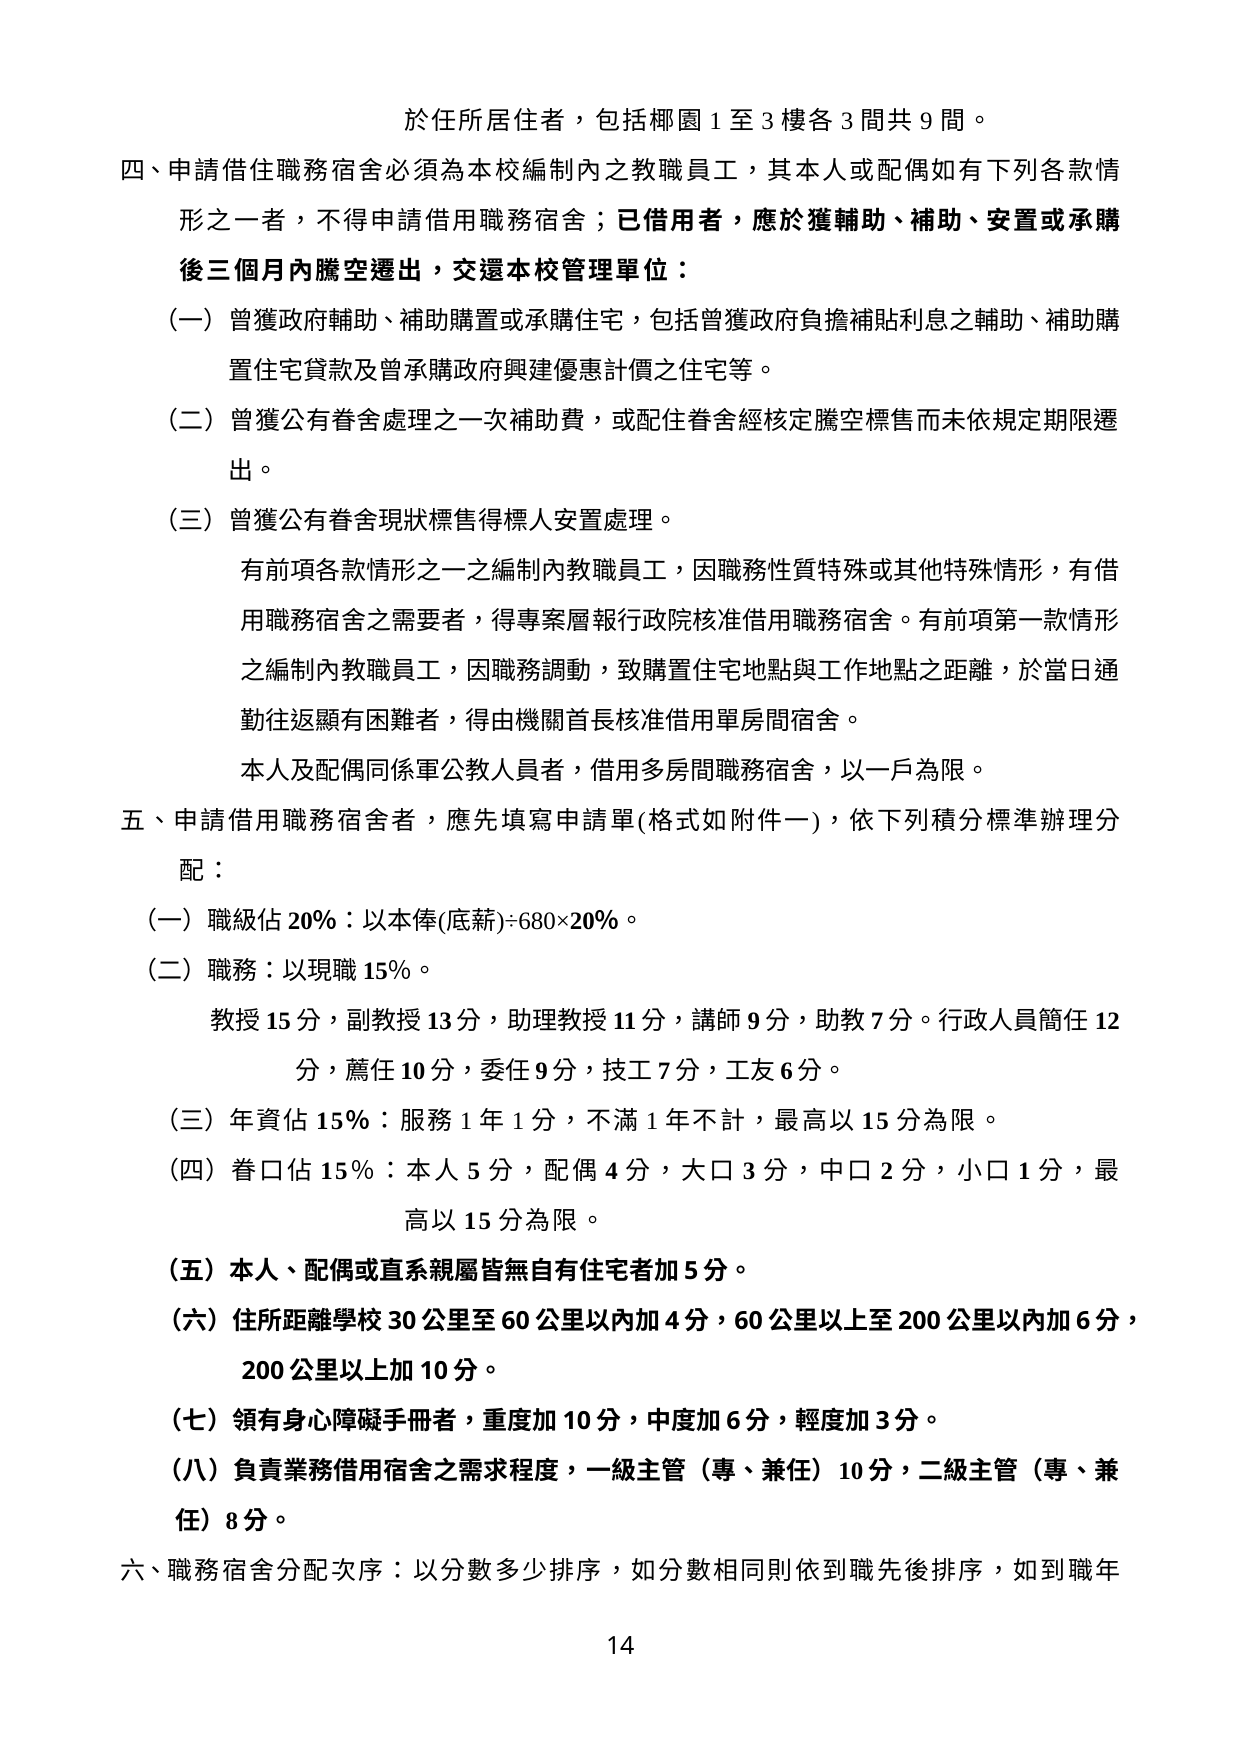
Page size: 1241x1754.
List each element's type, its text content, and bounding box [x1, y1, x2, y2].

text （七）領有身心障礙手冊者，重度加10分，中度加6分，輕度加3分。 [157, 1389, 1120, 1439]
text （三）年資佔15％：服務1年1分，不滿1年不計，最高以15分為限。 [154, 1089, 1120, 1139]
text 教授15分，副教授13分，助理教授11分，講師9分，助教7分。行政人員簡任12分，薦任10分，委任9分，技工7分，工友6分。 [120, 989, 1120, 1089]
text （二）曾獲公有眷舍處理之一次補助費，或配住眷舍經核定騰空標售而未依規定期限遷出。 [153, 389, 1120, 489]
text 有前項各款情形之一之編制內教職員工，因職務性質特殊或其他特殊情形，有借用職務宿舍之需要者，得專案層報行政院核准借用職務宿舍。有前項第一款情形之編制內教職員工，因職務調動，致購置住宅地點與工作地點之距離，於當日通勤往返顯有困難者，得由機關首長核准借用單房間宿舍。 [240, 539, 1120, 739]
text （五）本人、配偶或直系親屬皆無自有住宅者加5分。 [154, 1239, 1120, 1289]
text （一）曾獲政府輔助、補助購置或承購住宅，包括曾獲政府負擔補貼利息之輔助、補助購置住宅貸款及曾承購政府興建優惠計價之住宅等。 [153, 289, 1120, 389]
text 六、職務宿舍分配次序：以分數多少排序，如分數相同則依到職先後排序，如到職年 [120, 1539, 1120, 1589]
text （六）住所距離學校30公里至60公里以內加4分，60公里以上至200公里以內加6分，200公里以上加10分。 [158, 1289, 1120, 1389]
text 四、申請借住職務宿舍必須為本校編制內之教職員工，其本人或配偶如有下列各款情形之一者，不得申請借用職務宿舍；已借用者，應於獲輔助、補助、安置或承購後三個月內騰空遷出，交還本校管理單位： [120, 139, 1120, 289]
text （三）單房間職務宿舍：供本校編制內人員本人因職務特別需要或服務偏遠地區，於任所居住者，包括椰園1至3樓各3間共9間。 [154, 89, 1120, 139]
text 五、申請借用職務宿舍者，應先填寫申請單(格式如附件一)，依下列積分標準辦理分配： [120, 789, 1120, 889]
text （八）負責業務借用宿舍之需求程度，一級主管（專、兼任）10分，二級主管（專、兼任）8分。 [158, 1439, 1120, 1539]
text （二）職務：以現職15％。 [120, 939, 1120, 989]
text （三）曾獲公有眷舍現狀標售得標人安置處理。 [153, 489, 1120, 539]
text （四）眷口佔15％：本人5分，配偶4分，大口3分，中口2分，小口1分，最高以15分為限。 [154, 1139, 1120, 1239]
text 本人及配偶同係軍公教人員者，借用多房間職務宿舍，以一戶為限。 [240, 739, 1120, 789]
text （一）職級佔20％：以本俸(底薪)÷680×20％。 [120, 889, 1120, 939]
